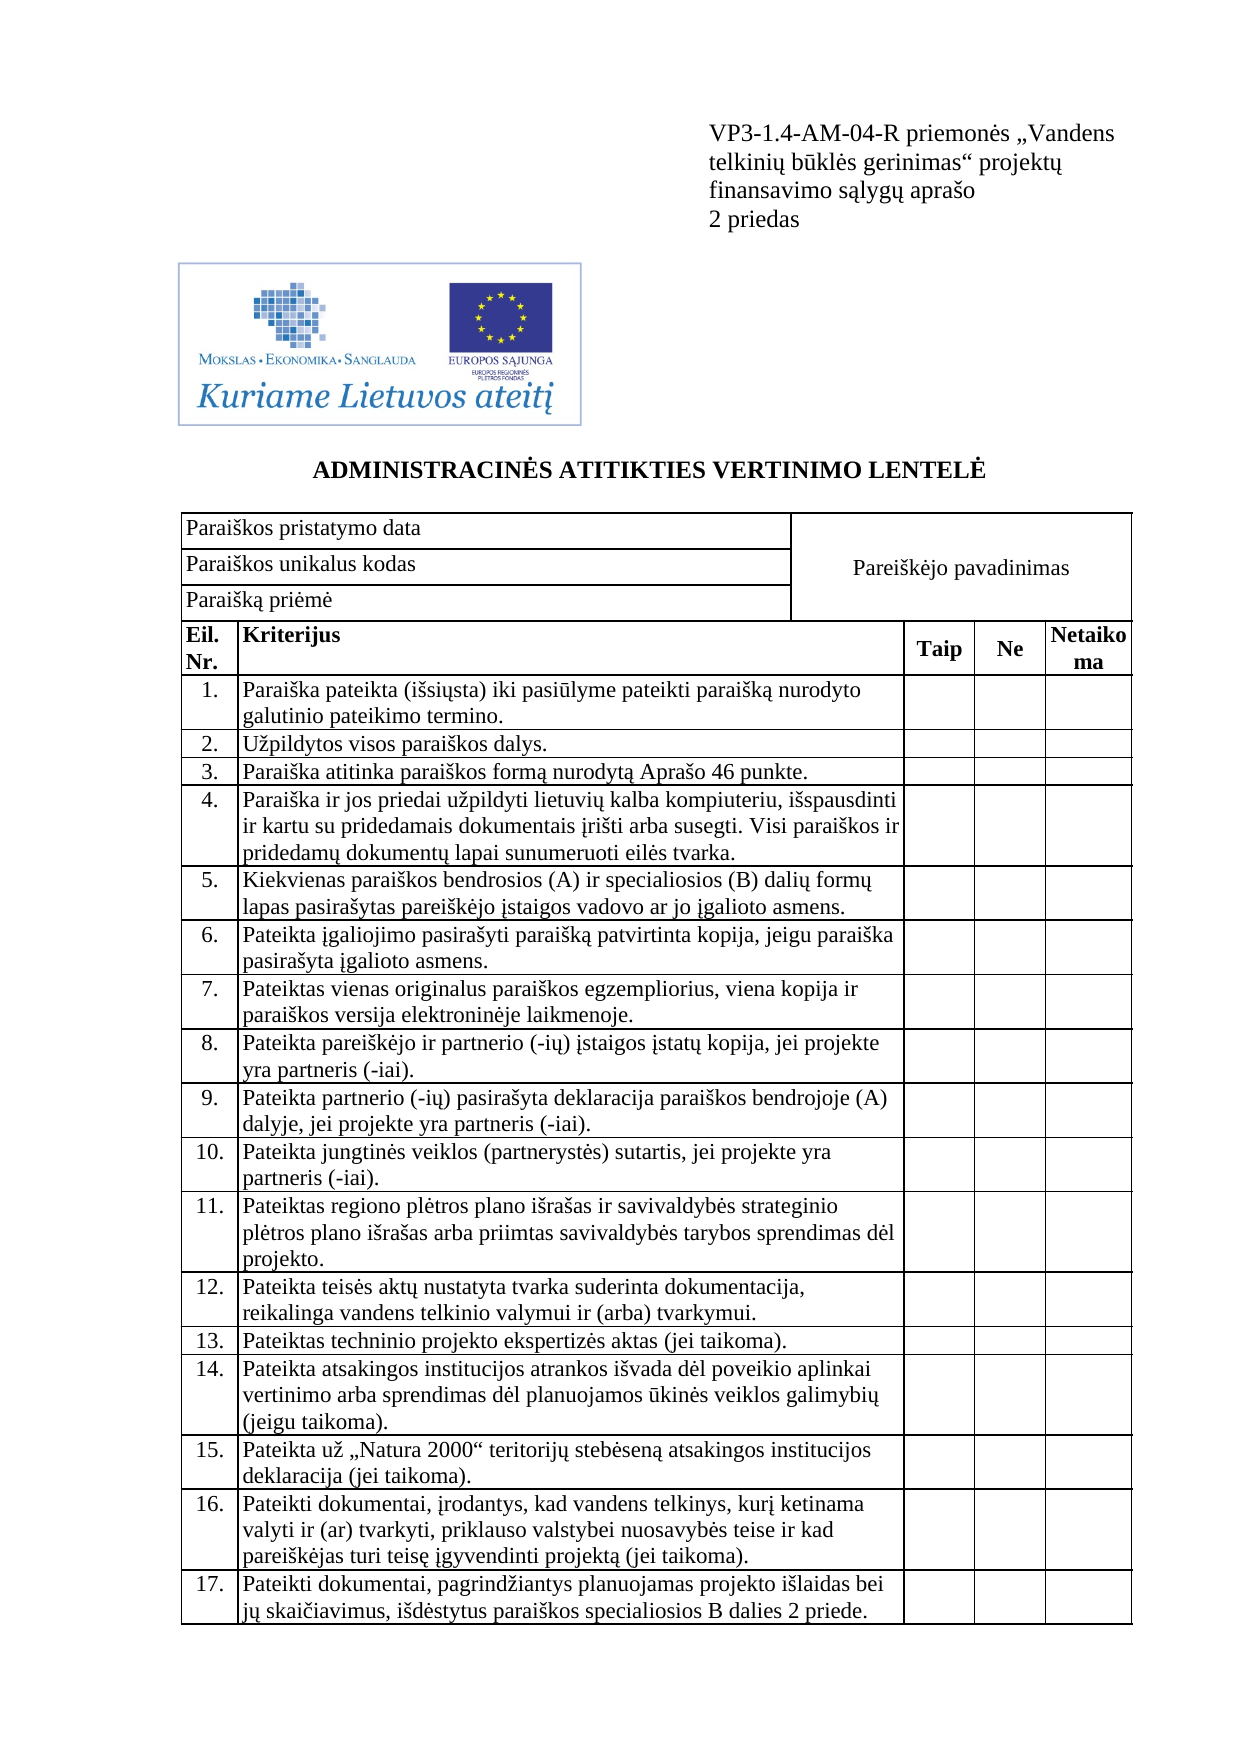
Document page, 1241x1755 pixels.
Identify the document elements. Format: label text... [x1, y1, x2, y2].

table_cell [905, 1273, 974, 1326]
table_cell Netaikoma [1046, 622, 1131, 674]
table_cell Pateiktas regiono plėtros plano išrašas ir savivaldybės strateginio plėtros plano išrašas arba priimtas savivaldybės tarybos sprendimas dėl projekto. [239, 1192, 903, 1271]
table_cell [1046, 1273, 1131, 1326]
table_cell [1046, 867, 1131, 919]
table_cell [905, 867, 974, 919]
table_cell 4. [182, 786, 237, 865]
table_cell [905, 1327, 974, 1353]
table_cell [975, 786, 1045, 865]
table_cell [975, 867, 1045, 919]
table_cell Ne [975, 622, 1045, 674]
table_cell 13. [182, 1327, 237, 1353]
table_cell [905, 786, 974, 865]
table_cell [1046, 975, 1131, 1028]
table_cell [1046, 1138, 1131, 1191]
text 2 priedas [177, 204, 1122, 233]
table_cell [1046, 921, 1131, 973]
table_cell [905, 1571, 974, 1623]
table_cell [975, 1355, 1045, 1434]
table_cell [905, 921, 974, 973]
table_cell [975, 1327, 1045, 1353]
table_cell Paraiška ir jos priedai užpildyti lietuvių kalba kompiuteriu, išspausdinti ir kartu su pridedamais dokumentais įrišti arba susegti. Visi paraiškos ir pridedamų dokumentų lapai sunumeruoti eilės tvarka. [239, 786, 903, 865]
table_cell Kiekvienas paraiškos bendrosios (A) ir specialiosios (B) dalių formų lapas pasirašytas pareiškėjo įstaigos vadovo ar jo įgalioto asmens. [239, 867, 903, 919]
table_cell [1046, 1490, 1131, 1569]
table_cell [975, 1138, 1045, 1191]
table_cell Pateikti dokumentai, pagrindžiantys planuojamas projekto išlaidas bei jų skaičiavimus, išdėstytus paraiškos specialiosios B dalies 2 priede. [239, 1571, 903, 1623]
table_cell [1046, 730, 1131, 756]
table_cell Kriterijus [239, 622, 903, 674]
table_cell [975, 921, 1045, 973]
table_cell [975, 676, 1045, 728]
table_cell [975, 1436, 1045, 1488]
table_cell [905, 1030, 974, 1082]
table_cell Paraišką priėmė [182, 586, 790, 620]
table_cell Pateikti dokumentai, įrodantys, kad vandens telkinys, kurį ketinama valyti ir (ar) tvarkyti, priklauso valstybei nuosavybės teise ir kad pareiškėjas turi teisę įgyvendinti projektą (jei taikoma). [239, 1490, 903, 1569]
table_cell [905, 1192, 974, 1271]
table_cell [1046, 758, 1131, 784]
table_cell [905, 1138, 974, 1191]
table_cell 15. [182, 1436, 237, 1488]
table_cell [1046, 1084, 1131, 1136]
table_cell [975, 1273, 1045, 1326]
table_cell Pateikta įgaliojimo pasirašyti paraišką patvirtinta kopija, jeigu paraiška pasirašyta įgalioto asmens. [239, 921, 903, 973]
table_cell 9. [182, 1084, 237, 1136]
table_cell [975, 758, 1045, 784]
table_cell [1046, 1030, 1131, 1082]
text ADMINISTRACINĖS ATITIKTIES VERTINIMO LENTELĖ [177, 455, 1122, 483]
table_cell [975, 1084, 1045, 1136]
table_cell [975, 1571, 1045, 1623]
table_cell 1. [182, 676, 237, 728]
text telkinių būklės gerinimas“ projektų [177, 147, 1122, 176]
table_cell Paraiška atitinka paraiškos formą nurodytą Aprašo 46 punkte. [239, 758, 903, 784]
table_cell Užpildytos visos paraiškos dalys. [239, 730, 903, 756]
table_cell Pateiktas techninio projekto ekspertizės aktas (jei taikoma). [239, 1327, 903, 1353]
table_cell [1046, 1327, 1131, 1353]
table_cell [905, 1436, 974, 1488]
table_cell 11. [182, 1192, 237, 1271]
table_cell [905, 1084, 974, 1136]
table_cell [975, 975, 1045, 1028]
text VP3-1.4-AM-04-R priemonės „Vandens [177, 118, 1122, 147]
table_cell [975, 730, 1045, 756]
table_cell Pateikta teisės aktų nustatyta tvarka suderinta dokumentacija, reikalinga vandens telkinio valymui ir (arba) tvarkymui. [239, 1273, 903, 1326]
table_cell [975, 1490, 1045, 1569]
table_cell 6. [182, 921, 237, 973]
table_cell [905, 730, 974, 756]
table_cell [905, 676, 974, 728]
table_cell 8. [182, 1030, 237, 1082]
table_cell 14. [182, 1355, 237, 1434]
table_cell 7. [182, 975, 237, 1028]
table_cell [1046, 676, 1131, 728]
table_cell [905, 1355, 974, 1434]
table_cell Paraiškos unikalus kodas [182, 550, 790, 584]
table_cell [905, 975, 974, 1028]
table_cell 5. [182, 867, 237, 919]
table_cell 16. [182, 1490, 237, 1569]
table_cell Pateikta atsakingos institucijos atrankos išvada dėl poveikio aplinkai vertinimo arba sprendimas dėl planuojamos ūkinės veiklos galimybių (jeigu taikoma). [239, 1355, 903, 1434]
table_cell Pateikta jungtinės veiklos (partnerystės) sutartis, jei projekte yra partneris (-iai). [239, 1138, 903, 1191]
table_cell [1046, 1571, 1131, 1623]
table_header Pareiškėjo pavadinimas [792, 514, 1131, 620]
table_cell Pateikta pareiškėjo ir partnerio (-ių) įstaigos įstatų kopija, jei projekte yra partneris (-iai). [239, 1030, 903, 1082]
table_cell Taip [905, 622, 974, 674]
table_cell 12. [182, 1273, 237, 1326]
table_cell Eil. Nr. [182, 622, 237, 674]
table_cell [975, 1030, 1045, 1082]
table_cell Pateiktas vienas originalus paraiškos egzempliorius, viena kopija ir paraiškos versija elektroninėje laikmenoje. [239, 975, 903, 1028]
table_cell Paraiška pateikta (išsiųsta) iki pasiūlyme pateikti paraišką nurodyto galutinio pateikimo termino. [239, 676, 903, 728]
text finansavimo sąlygų aprašo [177, 176, 1122, 204]
table_cell Pateikta partnerio (-ių) pasirašyta deklaracija paraiškos bendrojoje (A) dalyje, jei projekte yra partneris (-iai). [239, 1084, 903, 1136]
table_cell 10. [182, 1138, 237, 1191]
table_cell 2. [182, 730, 237, 756]
table_cell [975, 1192, 1045, 1271]
table_cell [1046, 1436, 1131, 1488]
table_cell [1046, 1355, 1131, 1434]
table_cell [1046, 1192, 1131, 1271]
table_cell 3. [182, 758, 237, 784]
table_header Paraiškos pristatymo data [182, 514, 790, 548]
table_cell Pateikta už „Natura 2000“ teritorijų stebėseną atsakingos institucijos deklaracija (jei taikoma). [239, 1436, 903, 1488]
table_cell 17. [182, 1571, 237, 1623]
table_cell [1046, 786, 1131, 865]
table_cell [905, 758, 974, 784]
table_cell [905, 1490, 974, 1569]
